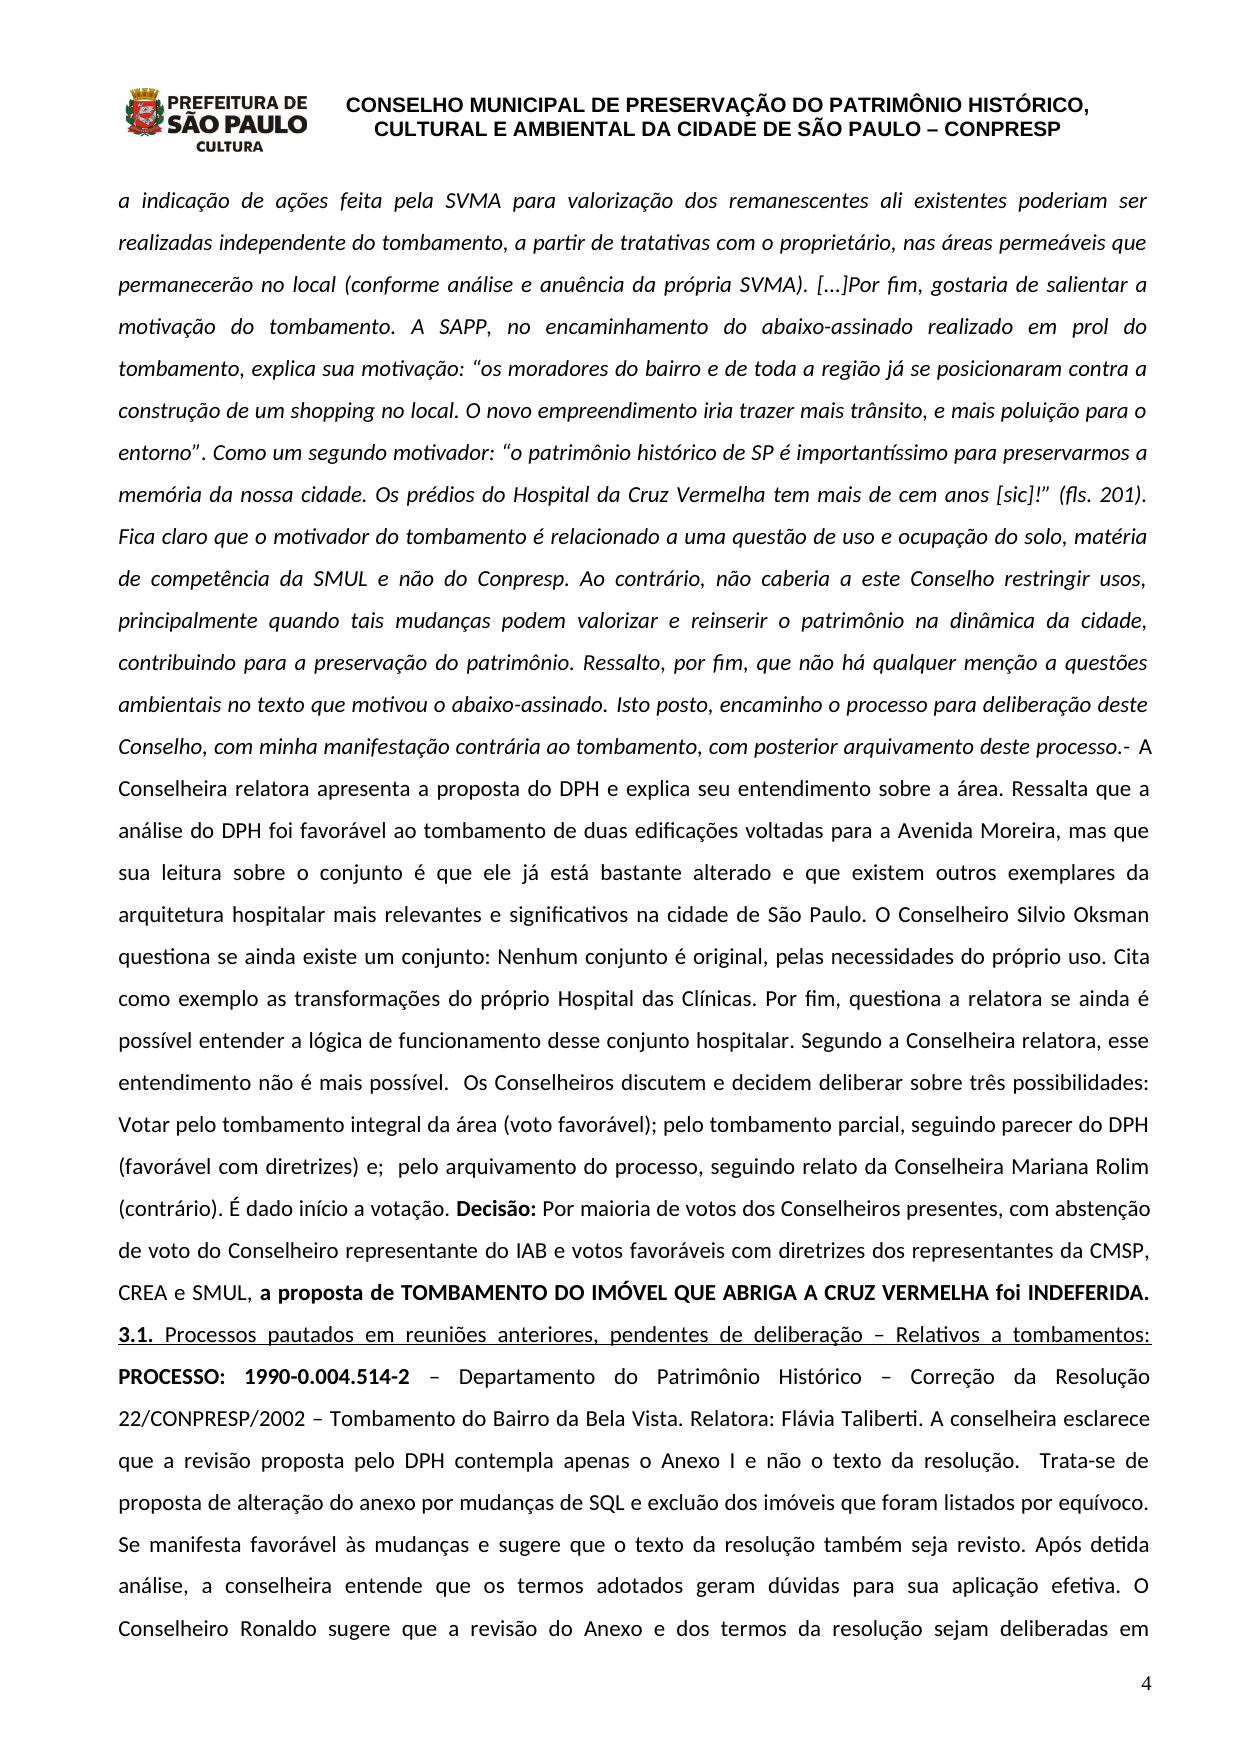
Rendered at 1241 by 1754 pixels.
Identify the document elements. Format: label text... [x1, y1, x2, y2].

text PROCESSO: 1990-0.004.514-2 – Departamento do Patrimônio Histórico – Correção da Resolução 22/CONPRESP/2002 – Tombamento do Bairro da Bela Vista. Relatora: Flávia Taliberti. A conselheira esclarece que a revisão proposta pelo DPH contempla apenas o Anexo I e não o texto da resolução. Trata-se de proposta de alteração do anexo por mudanças de SQL e excluão dos imóveis que foram listados por equívoco. Se manifesta favorável às mudanças e sugere que o texto da resolução também seja revisto. Após detida análise, a conselheira entende que os termos adotados geram dúvidas para sua aplicação efetiva. O Conselheiro Ronaldo sugere que a revisão do Anexo e dos termos da resolução sejam deliberadas em [118, 1345, 1152, 1642]
text a indicação de ações feita pela SVMA para valorização dos remanescentes ali existentes poderiam ser realizadas independente do tombamento, a partir de tratativas com o proprietário, nas áreas permeáveis que permanecerão no local (conforme análise e anuência da própria SVMA). [...]Por fim, gostaria de salientar a motivação do tombamento. A SAPP, no encaminhamento do abaixo-assinado realizado em prol do tombamento, explica sua motivação: “os moradores do bairro e de toda a região já se posicionaram contra a construção de um shopping no local. O novo empreendimento iria trazer mais trânsito, e mais poluição para o entorno”. Como um segundo motivador: “o patrimônio histórico de SP é importantíssimo para preservarmos a memória da nossa cidade. Os prédios do Hospital da Cruz Vermelha tem mais de cem anos [sic]!” (fls. 201). Fica claro que o motivador do tombamento é relacionado a uma questão de uso e ocupação do solo, matéria de competência da SMUL e não do Conpresp. Ao contrário, não caberia a este Conselho restringir usos, principalmente quando tais mudanças podem valorizar e reinserir o patrimônio na dinâmica da cidade, contribuindo para a preservação do patrimônio. Ressalto, por fim, que não há qualquer menção a questões ambientais no texto que motivou o abaixo-assinado. Isto posto, encaminho o processo para deliberação deste Conselho, com minha manifestação contrária ao tombamento, com posterior arquivamento deste processo.- A Conselheira relatora apresenta a proposta do DPH e explica seu entendimento sobre a área. Ressalta que a análise do DPH foi favorável ao tombamento de duas edificações voltadas para a Avenida Moreira, mas que sua leitura sobre o conjunto é que ele já está bastante alterado e que existem outros exemplares da arquitetura hospitalar mais relevantes e significativos na cidade de São Paulo. O Conselheiro Silvio Oksman questiona se ainda existe um conjunto: Nenhum conjunto é original, pelas necessidades do próprio uso. Cita como exemplo as transformações do próprio Hospital das Clínicas. Por fim, questiona a relatora se ainda é possível entender a lógica de funcionamento desse conjunto hospitalar. Segundo a Conselheira relatora, esse entendimento não é mais possível. Os Conselheiros discutem e decidem deliberar sobre três possibilidades: Votar pelo tombamento integral da área (voto favorável); pelo tombamento parcial, seguindo parecer do DPH (favorável com diretrizes) e; pelo arquivamento do processo, seguindo relato da Conselheira Mariana Rolim (contrário). É dado início a votação. Decisão: Por maioria de votos dos Conselheiros presentes, com abstenção de voto do Conselheiro representante do IAB e votos favoráveis com diretrizes dos representantes da CMSP, CREA e SMUL, a proposta de TOMBAMENTO DO IMÓVEL QUE ABRIGA A CRUZ VERMELHA foi INDEFERIDA. 3.1. Processos pautados em reuniões anteriores, pendentes de deliberação – Relativos a tombamentos: [118, 186, 1152, 1344]
